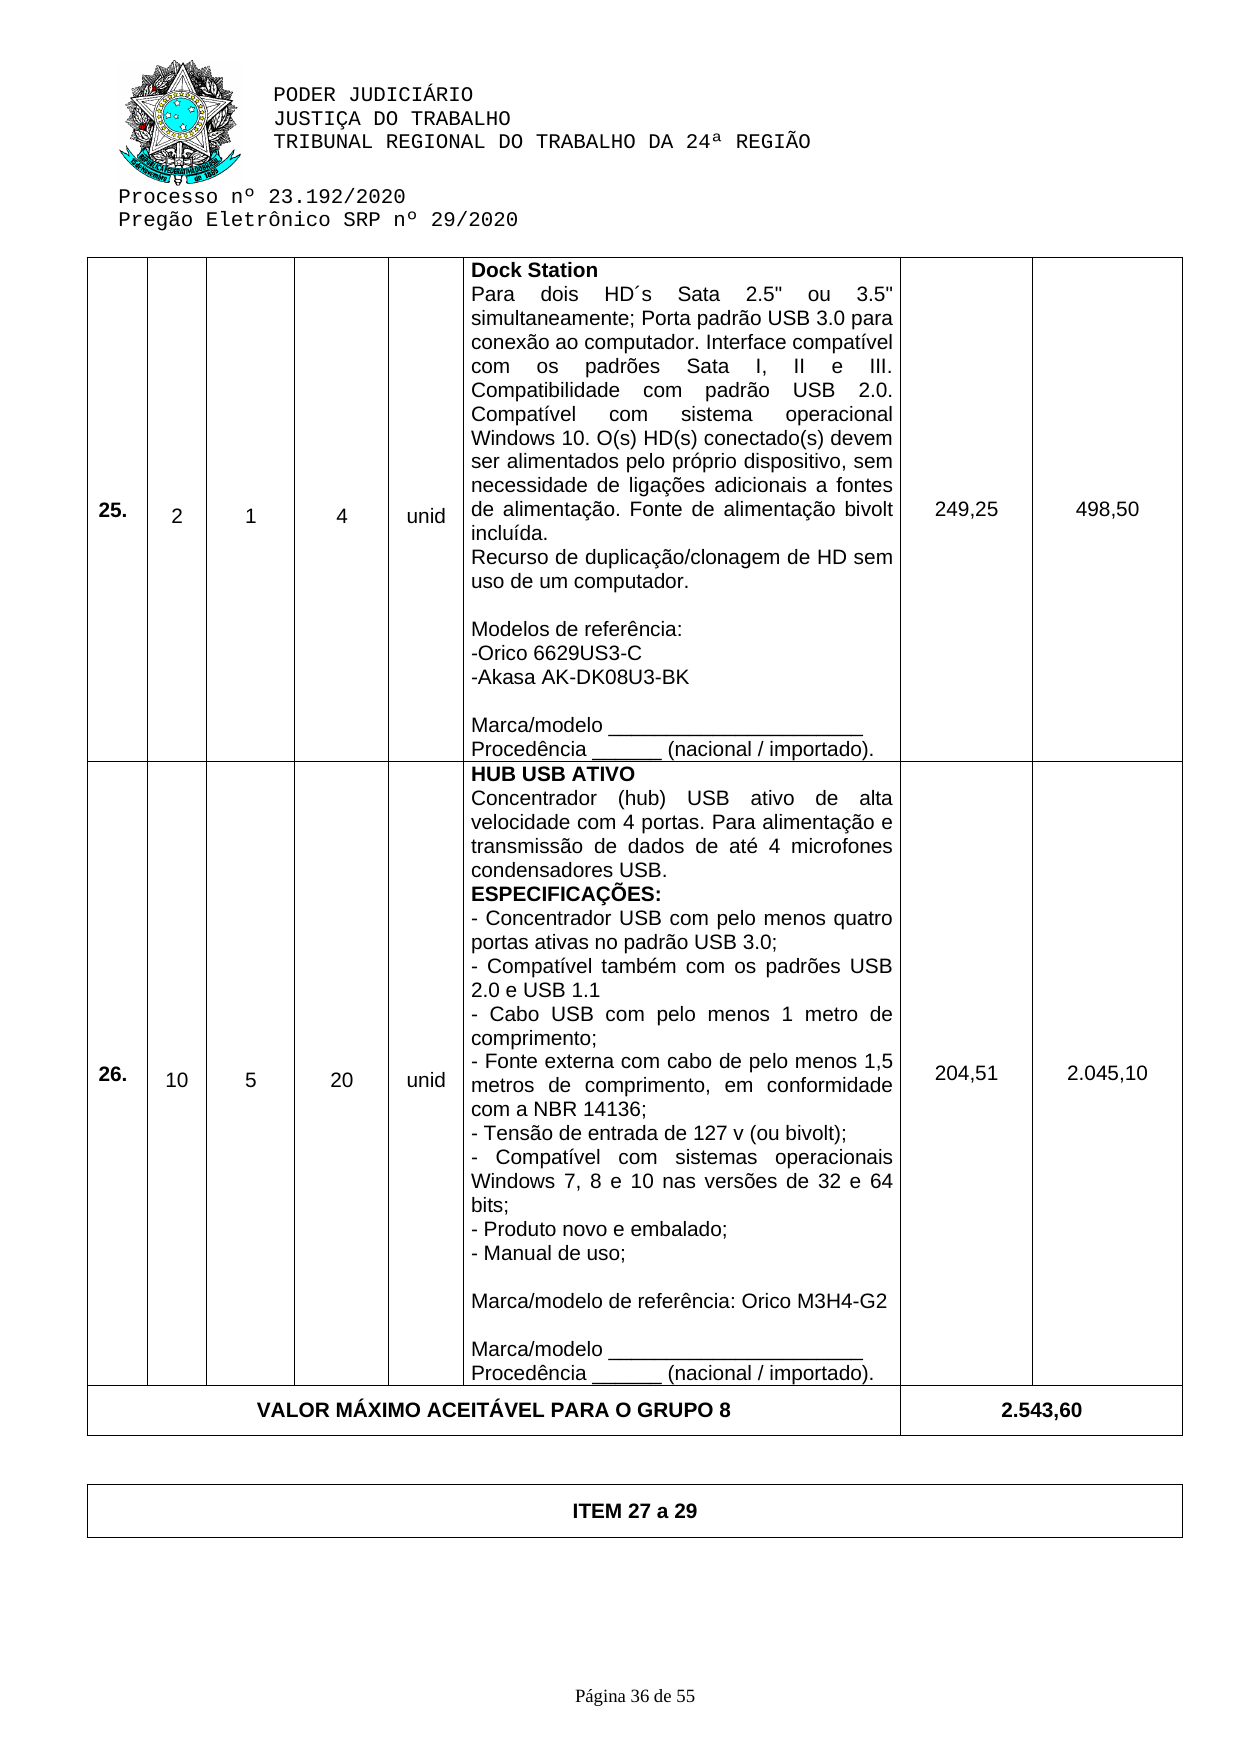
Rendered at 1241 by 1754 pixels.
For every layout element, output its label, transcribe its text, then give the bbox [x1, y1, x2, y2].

table_cell 1 [207, 258, 294, 761]
picture [118, 59, 243, 186]
table_cell 498,50 [1033, 258, 1182, 761]
table_cell 2.543,60 [901, 1386, 1182, 1434]
table_cell unid [389, 762, 463, 1385]
table_cell 5 [207, 762, 294, 1385]
table_cell [88, 762, 147, 1385]
table_cell 204,51 [901, 762, 1032, 1385]
table_cell 2 [148, 258, 206, 761]
table_cell HUB USB ATIVO Concentrador (hub) USB ativo de alta velocidade com 4 portas. Para alimentação e transmissão de dados de até 4 microfones condensadores USB. ESPECIFICAÇÕES: - Concentrador USB com pelo menos quatro portas ativas no padrão USB 3.0; - Compatível também com os padrões USB 2.0 e USB 1.1 - Cabo USB com pelo menos 1 metro de comprimento; - Fonte externa com cabo de pelo menos 1,5 metros de comprimento, em conformidade com a NBR 14136; - Tensão de entrada de 127 v (ou bivolt); - Compatível com sistemas operacionais Windows 7, 8 e 10 nas versões de 32 e 64 bits; - Produto novo e embalado; - Manual de uso; Marca/modelo de referência: Orico M3H4-G2 Marca/modelo ______________________ Procedência ______ (nacional / importado). [464, 762, 900, 1385]
table_cell 4 [295, 258, 388, 761]
table_cell Dock Station Para dois HD´s Sata 2.5" ou 3.5" simultaneamente; Porta padrão USB 3.0 para conexão ao computador. Interface compatível com os padrões Sata I, II e III. Compatibilidade com padrão USB 2.0. Compatível com sistema operacional Windows 10. O(s) HD(s) conectado(s) devem ser alimentados pelo próprio dispositivo, sem necessidade de ligações adicionais a fontes de alimentação. Fonte de alimentação bivolt incluída. Recurso de duplicação/clonagem de HD sem uso de um computador. Modelos de referência: -Orico 6629US3-C -Akasa AK-DK08U3-BK Marca/modelo ______________________ Procedência ______ (nacional / importado). [464, 258, 900, 761]
table_header ITEM 27 a 29 [88, 1485, 1182, 1537]
table_cell 20 [295, 762, 388, 1385]
table_cell unid [389, 258, 463, 761]
table_cell VALOR MÁXIMO ACEITÁVEL PARA O GRUPO 8 [88, 1386, 900, 1434]
table_cell 10 [148, 762, 206, 1385]
table_cell [88, 258, 147, 761]
table_cell 2.045,10 [1033, 762, 1182, 1385]
table_cell 249,25 [901, 258, 1032, 761]
